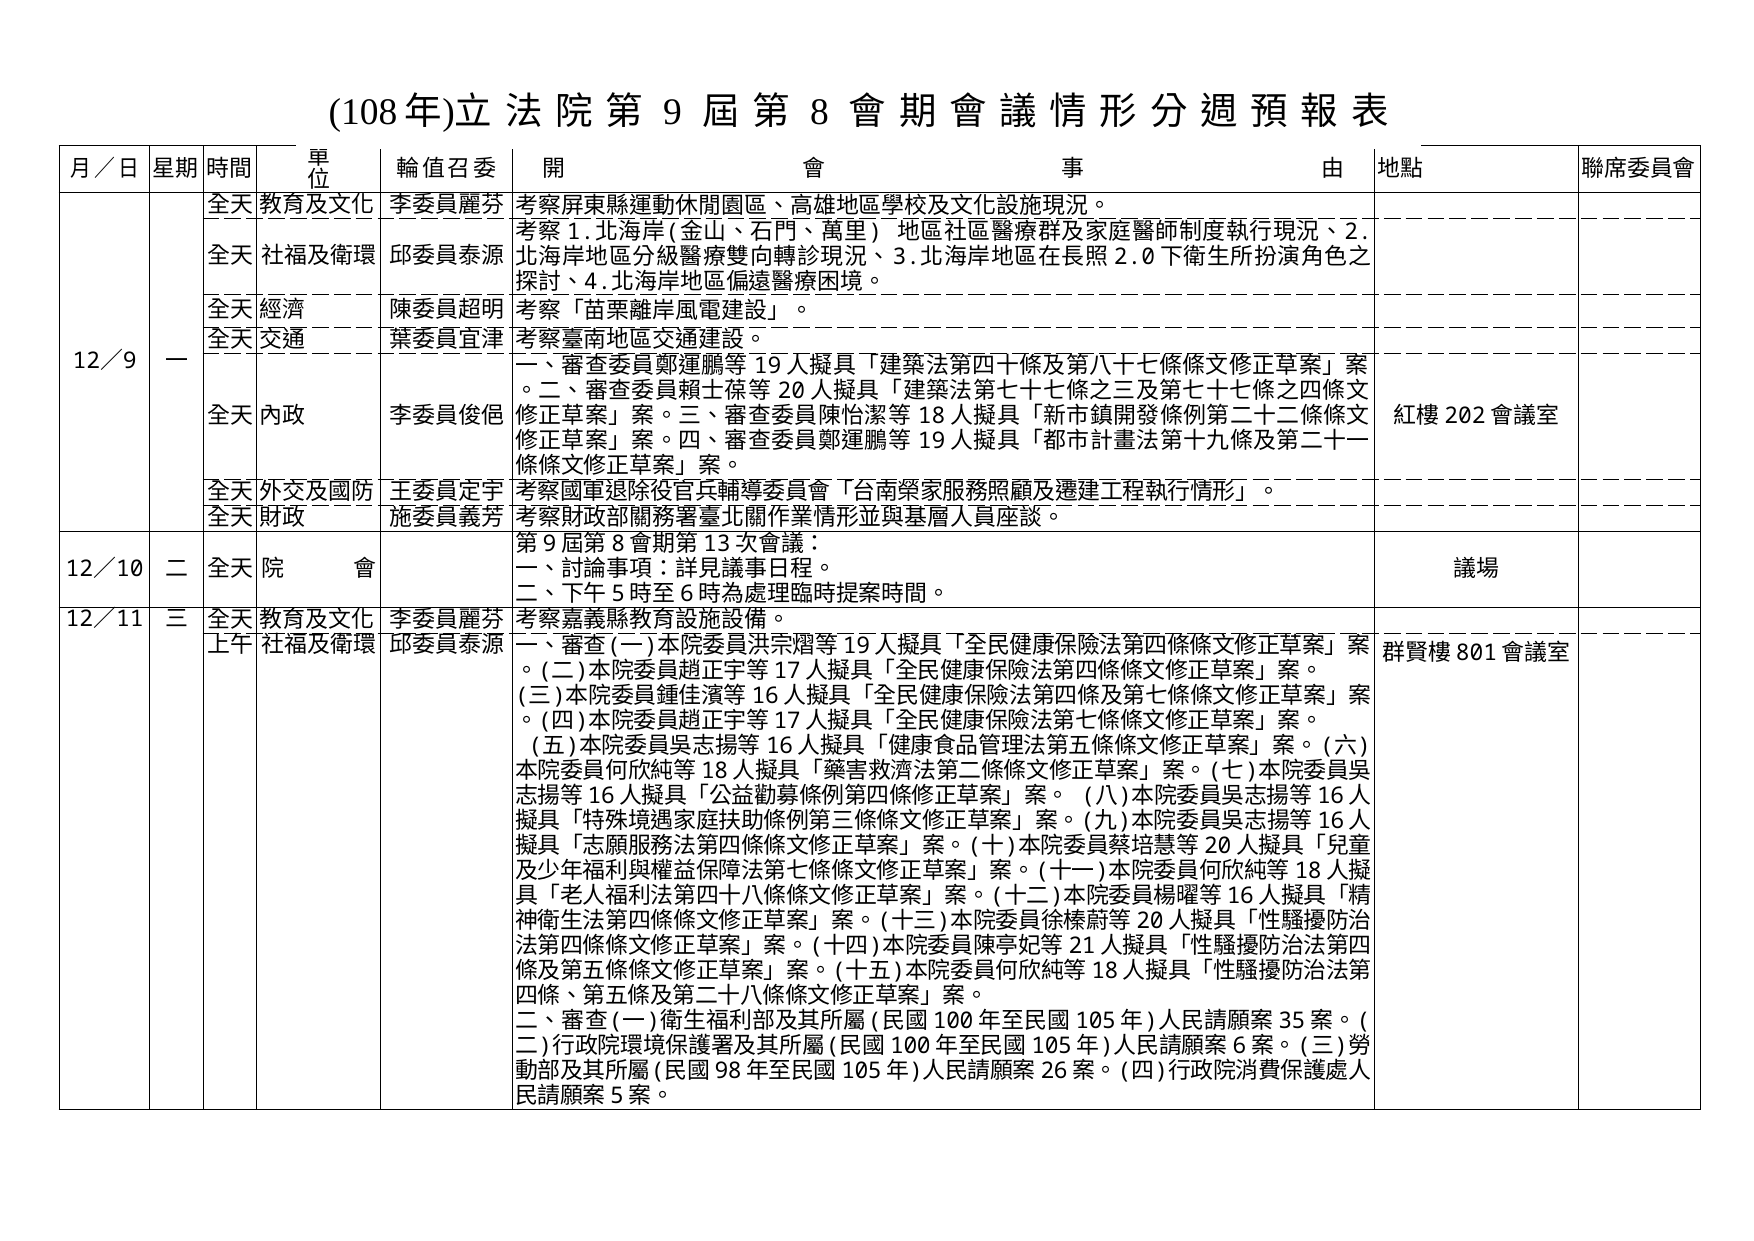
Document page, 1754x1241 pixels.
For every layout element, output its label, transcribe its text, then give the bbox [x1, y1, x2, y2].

table_cell 教育及文化 [257, 608, 380, 633]
table_cell 紅樓202會議室 [1375, 353, 1578, 479]
table_cell 交通 [257, 327, 380, 353]
table_cell 全天 [204, 608, 256, 633]
table_cell 考察財政部關務署臺北關作業情形並與基層人員座談。 [513, 505, 1374, 531]
table_cell [1375, 505, 1578, 531]
table_cell 一、審查委員鄭運鵬等19人擬具「建築法第四十條及第八十七條條文修正草案」案。二、審查委員賴士葆等20人擬具「建築法第七十七條之三及第七十七條之四條文修正草案」案。三、審查委員陳怡潔等18人擬具「新市鎮開發條例第二十二條條文修正草案」案。四、審查委員鄭運鵬等19人擬具「都市計畫法第十九條及第二十一條條文修正草案」案。 [513, 353, 1374, 479]
table_cell 王委員定宇 [381, 479, 512, 505]
table_cell 院 會 [257, 532, 380, 607]
table_cell 12／9 [60, 193, 149, 531]
table_cell 12／11 [60, 608, 149, 1109]
table_cell 陳委員超明 [381, 294, 512, 327]
table_cell [1579, 479, 1700, 505]
table_cell [1375, 327, 1578, 353]
table_cell [1375, 479, 1578, 505]
table_cell 內政 [257, 353, 380, 479]
table_cell 第9屆第8會期第13次會議： 一、討論事項：詳見議事日程。 二、下午5時至6時為處理臨時提案時間。 [513, 532, 1374, 607]
table_cell [1579, 327, 1700, 353]
table_cell 考察屏東縣運動休閒園區、高雄地區學校及文化設施現況。 [513, 193, 1374, 218]
table_cell [1579, 608, 1700, 633]
table_cell 三 [150, 608, 203, 1109]
table_header 輪值召委 [381, 149, 512, 192]
table_cell [1375, 193, 1578, 218]
table_header 月／日 [60, 146, 149, 192]
table_cell 教育及文化 [257, 193, 380, 218]
table_cell 全天 [204, 505, 256, 531]
table_cell [1579, 193, 1700, 218]
table_cell [381, 532, 512, 607]
table_cell 全天 [204, 353, 256, 479]
table_cell 考察臺南地區交通建設。 [513, 327, 1374, 353]
table_cell [1375, 608, 1578, 633]
table_cell 一 [150, 193, 203, 531]
table_cell 二 [150, 532, 203, 607]
table_cell 施委員義芳 [381, 505, 512, 531]
table_cell 李委員俊俋 [381, 353, 512, 479]
table_cell 群賢樓801會議室 [1375, 633, 1578, 1109]
table_cell [1579, 633, 1700, 1109]
table_cell 考察1.北海岸(金山、石門、萬里) 地區社區醫療群及家庭醫師制度執行現況、2.北海岸地區分級醫療雙向轉診現況、3.北海岸地區在長照2.0下衛生所扮演角色之探討、4.北海岸地區偏遠醫療困境。 [513, 218, 1374, 294]
table_cell 邱委員泰源 [381, 633, 512, 1109]
table_header 時間 [204, 146, 256, 192]
table_cell 上午 [204, 633, 256, 1109]
table_cell [1579, 505, 1700, 531]
table_cell 考察嘉義縣教育設施設備。 [513, 608, 1374, 633]
table_header 地點 [1375, 146, 1578, 192]
table_cell 經濟 [257, 294, 380, 327]
table_cell 全天 [204, 193, 256, 218]
table_cell 一、審查(一)本院委員洪宗熠等19人擬具「全民健康保險法第四條條文修正草案」案。(二)本院委員趙正宇等17人擬具「全民健康保險法第四條條文修正草案」案。 (三)本院委員鍾佳濱等16人擬具「全民健康保險法第四條及第七條條文修正草案」案。(四)本院委員趙正宇等17人擬具「全民健康保險法第七條條文修正草案」案。 (五)本院委員吳志揚等16人擬具「健康食品管理法第五條條文修正草案」案。(六)本院委員何欣純等18人擬具「藥害救濟法第二條條文修正草案」案。(七)本院委員吳志揚等16人擬具「公益勸募條例第四條修正草案」案。 (八)本院委員吳志揚等16人擬具「特殊境遇家庭扶助條例第三條條文修正草案」案。(九)本院委員吳志揚等16人擬具「志願服務法第四條條文修正草案」案。(十)本院委員蔡培慧等20人擬具「兒童及少年福利與權益保障法第七條條文修正草案」案。(十一)本院委員何欣純等18人擬具「老人福利法第四十八條條文修正草案」案。(十二)本院委員楊曜等16人擬具「精神衛生法第四條條文修正草案」案。(十三)本院委員徐榛蔚等20人擬具「性騷擾防治法第四條條文修正草案」案。(十四)本院委員陳亭妃等21人擬具「性騷擾防治法第四條及第五條條文修正草案」案。(十五)本院委員何欣純等18人擬具「性騷擾防治法第四條、第五條及第二十八條條文修正草案」案。 二、審查(一)衛生福利部及其所屬(民國100年至民國105年)人民請願案35案。(二)行政院環境保護署及其所屬(民國100年至民國105年)人民請願案6案。(三)勞動部及其所屬(民國98年至民國105年)人民請願案26案。(四)行政院消費保護處人民請願案5案。 [513, 633, 1374, 1109]
table_cell [1375, 294, 1578, 327]
table_cell 社福及衛環 [257, 218, 380, 294]
table_header 單 位 [257, 146, 380, 192]
table_header 開會事由 [513, 149, 1374, 192]
table_cell 考察「苗栗離岸風電建設」。 [513, 294, 1374, 327]
table_cell 財政 [257, 505, 380, 531]
table_cell 全天 [204, 327, 256, 353]
table_cell 全天 [204, 479, 256, 505]
table_cell 全天 [204, 294, 256, 327]
table_cell 邱委員泰源 [381, 218, 512, 294]
table_cell [1579, 218, 1700, 294]
table_cell 李委員麗芬 [381, 608, 512, 633]
table_cell 李委員麗芬 [381, 193, 512, 218]
table_cell 12／10 [60, 532, 149, 607]
table_cell [1579, 532, 1700, 607]
table_cell 社福及衛環 [257, 633, 380, 1109]
table_header 星期 [150, 146, 203, 192]
table_cell 全天 [204, 218, 256, 294]
table_cell [1579, 353, 1700, 479]
table_cell 葉委員宜津 [381, 327, 512, 353]
table_cell 全天 [204, 532, 256, 607]
table_cell [1579, 294, 1700, 327]
table_cell 考察國軍退除役官兵輔導委員會「台南榮家服務照顧及遷建工程執行情形」。 [513, 479, 1374, 505]
table_cell [1375, 218, 1578, 294]
table_cell 外交及國防 [257, 479, 380, 505]
table_cell 議場 [1375, 532, 1578, 607]
table_header 聯席委員會 [1579, 146, 1700, 192]
text (108年)立法院第9屆第8會期會議情形分週預報表 [311, 81, 1406, 136]
